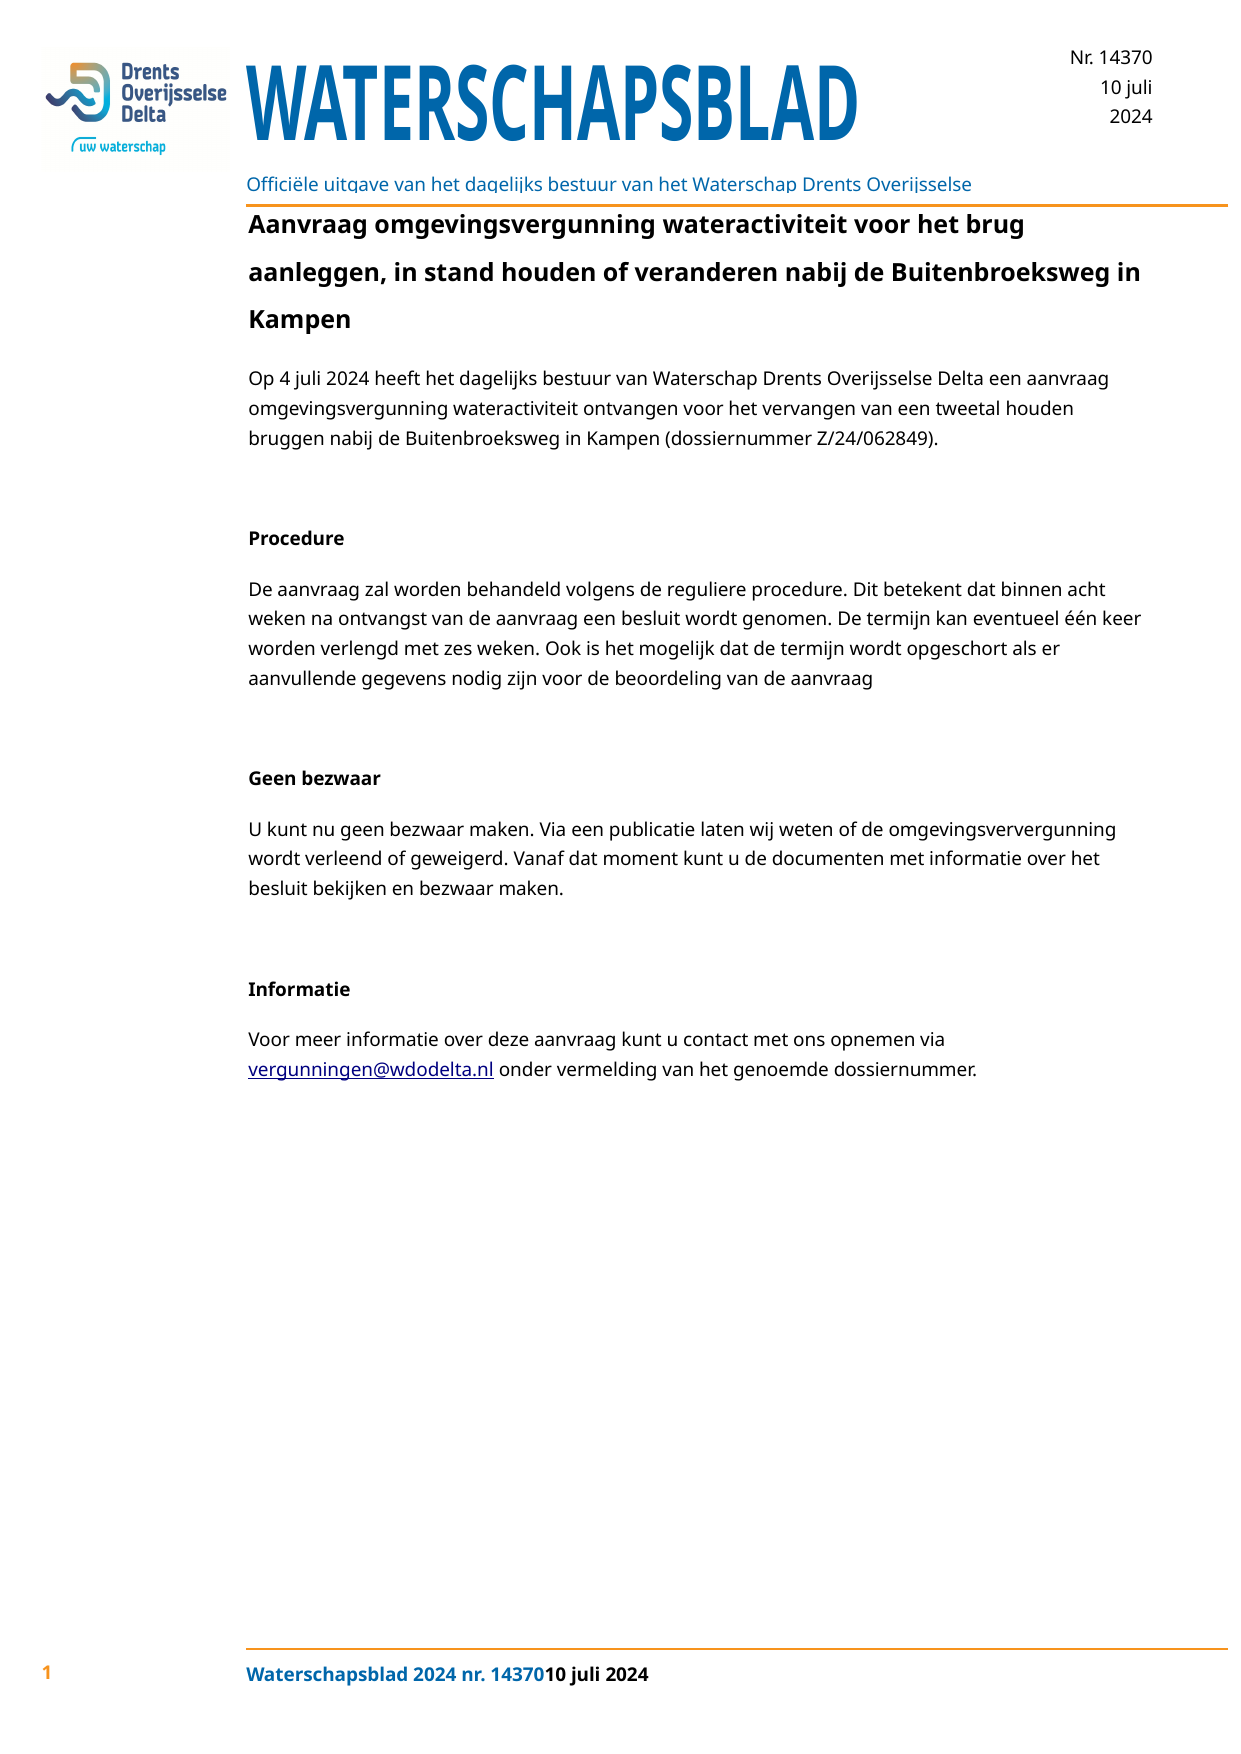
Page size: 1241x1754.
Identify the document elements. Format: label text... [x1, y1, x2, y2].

text Voor meer informatie over deze aanvraag kunt u contact met ons opnemen via vergunningen@wdodelta.nl onder vermelding van het genoemde dossiernummer. [248, 1026, 1152, 1082]
text Op 4 juli 2024 heeft het dagelijks bestuur van Waterschap Drents Overijsselse Delta een aanvraag omgevingsvergunning wateractiviteit ontvangen voor het vervangen van een tweetal houden bruggen nabij de Buitenbroeksweg in Kampen (dossiernummer Z/24/062849). [248, 366, 1152, 450]
text U kunt nu geen bezwaar maken. Via een publicatie laten wij weten of de omgevingsververgunning wordt verleend of geweigerd. Vanaf dat moment kunt u de documenten met informatie over het besluit bekijken en bezwaar maken. [248, 816, 1152, 901]
text Geen bezwaar [248, 766, 1152, 791]
text Informatie [248, 976, 1152, 1002]
text Aanvraag omgevingsvergunning wateractiviteit voor het brug aanleggen, in stand houden of veranderen nabij de Buitenbroeksweg in Kampen [248, 207, 1152, 336]
picture [41, 47, 231, 172]
text Procedure [248, 526, 1152, 551]
text De aanvraag zal worden behandeld volgens de reguliere procedure. Dit betekent dat binnen acht weken na ontvangst van de aanvraag een besluit wordt genomen. De termijn kan eventueel één keer worden verlengd met zes weken. Ook is het mogelijk dat de termijn wordt opgeschort als er aanvullende gegevens nodig zijn voor de beoordeling van de aanvraag [248, 576, 1152, 690]
